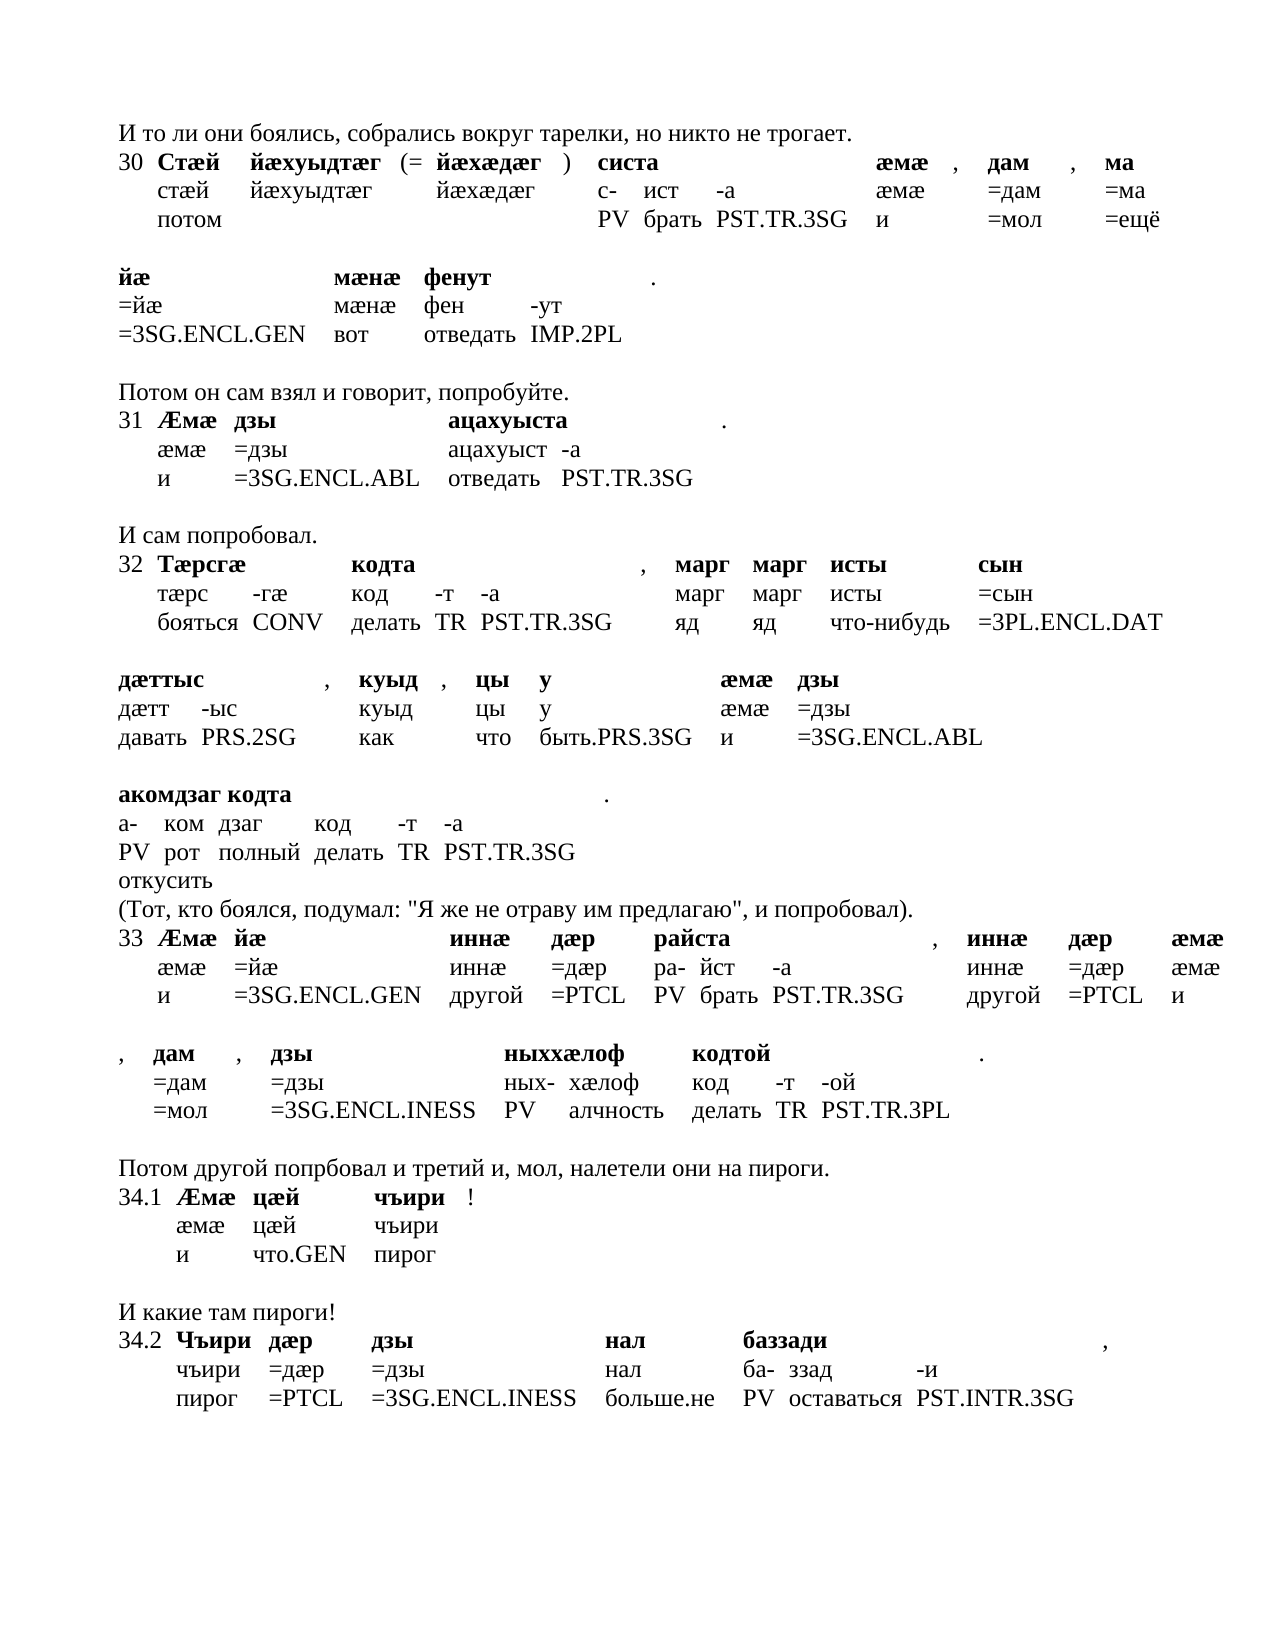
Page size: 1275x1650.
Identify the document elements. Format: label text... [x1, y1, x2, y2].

text PST.INTR.3SG [916, 1383, 1074, 1412]
text откусить [118, 866, 589, 894]
text что-нибудь [830, 607, 950, 636]
text ацахуыста [448, 406, 707, 434]
text куыд [359, 693, 413, 722]
text райста [654, 923, 918, 952]
text æмæ [720, 664, 783, 693]
text =PTCL [551, 981, 626, 1009]
text а- [118, 808, 150, 837]
text йæхуыдтæг [250, 176, 372, 204]
text ззад [789, 1354, 902, 1383]
text PV [118, 837, 150, 866]
text дзы [270, 1038, 490, 1067]
text яд [752, 607, 802, 636]
text =ещё [1104, 204, 1160, 233]
text дзы [797, 664, 997, 693]
text PRS.2SG [201, 722, 296, 751]
text дам [153, 1038, 222, 1067]
text цæй [253, 1182, 360, 1211]
text Потом другой попрбовал и третий и, мол, налетели они на пироги. [118, 1153, 1249, 1182]
text как [359, 722, 413, 751]
text =дзы [371, 1354, 577, 1383]
text 34.2 [118, 1326, 162, 1354]
text иннæ [967, 923, 1054, 952]
text -ыс [201, 693, 296, 722]
text , [324, 664, 345, 693]
text пирог [374, 1239, 439, 1268]
text с- [597, 176, 629, 204]
text рот [164, 837, 204, 866]
text PV [504, 1096, 555, 1124]
text кодтой [692, 1038, 964, 1067]
text =3SG.ENCL.INESS [270, 1096, 476, 1124]
text И какие там пироги! [118, 1297, 1249, 1326]
text æмæ [1171, 952, 1220, 981]
text ных- [504, 1067, 555, 1096]
text =дæр [268, 1354, 343, 1383]
text . [978, 1038, 999, 1067]
text марг [675, 549, 738, 578]
text 34.1 [118, 1182, 162, 1211]
text PST.TR.3SG [561, 463, 693, 492]
text другой [967, 981, 1041, 1009]
text -а [561, 434, 693, 463]
text отведать [448, 463, 547, 492]
text Потом он сам взял и говорит, попробуйте. [118, 377, 1249, 406]
text марг [752, 549, 816, 578]
text PST.TR.3SG [443, 837, 576, 866]
text ) [563, 147, 584, 176]
text æмæ [1171, 923, 1234, 952]
text делать [692, 1096, 762, 1124]
text и [876, 204, 925, 233]
text брать [699, 981, 758, 1009]
text TR [775, 1096, 807, 1124]
text больше.не [605, 1383, 715, 1412]
text код [351, 578, 421, 607]
text PV [743, 1383, 775, 1412]
text , [640, 549, 661, 578]
text потом [157, 204, 222, 233]
text и [157, 981, 206, 1009]
text йæхуыдтæг [250, 147, 386, 176]
text Æмæ [157, 406, 220, 434]
text и [720, 722, 769, 751]
text TR [434, 607, 467, 636]
text PST.TR.3PL [821, 1096, 951, 1124]
text =PTCL [268, 1383, 343, 1412]
text код [314, 808, 384, 837]
text . [603, 779, 624, 808]
text дæр [551, 923, 640, 952]
text баззади [743, 1326, 1088, 1354]
text пирог [176, 1383, 241, 1412]
text =йæ [118, 291, 306, 319]
text -ой [821, 1067, 951, 1096]
text Тæрсгæ [157, 549, 337, 578]
text иннæ [967, 952, 1041, 981]
text дæр [1068, 923, 1157, 952]
text -т [775, 1067, 807, 1096]
text =3SG.ENCL.ABL [234, 463, 420, 492]
text ! [466, 1182, 487, 1211]
text у [539, 664, 706, 693]
text йæ [234, 923, 436, 952]
text =PTCL [1068, 981, 1143, 1009]
text йст [699, 952, 758, 981]
text TR [398, 837, 430, 866]
text , [441, 664, 462, 693]
text ба- [743, 1354, 775, 1383]
text чъири [374, 1182, 453, 1211]
text =мол [987, 204, 1042, 233]
text кодта [351, 549, 626, 578]
text акомдзаг кодта [118, 779, 589, 808]
text дæтт [118, 693, 187, 722]
text PST.TR.3SG [716, 204, 848, 233]
text нал [605, 1326, 729, 1354]
text делать [351, 607, 421, 636]
text дам [987, 147, 1056, 176]
text PST.TR.3SG [480, 607, 612, 636]
text =дæр [551, 952, 626, 981]
text делать [314, 837, 384, 866]
text =дзы [797, 693, 983, 722]
text -а [716, 176, 848, 204]
text =дзы [270, 1067, 476, 1096]
text =йæ [234, 952, 422, 981]
text =3PL.ENCL.DAT [978, 607, 1163, 636]
text =мол [153, 1096, 208, 1124]
text полный [218, 837, 300, 866]
text -гæ [252, 578, 323, 607]
text =3SG.ENCL.ABL [797, 722, 983, 751]
text йæхæдæг [436, 147, 549, 176]
text ныххæлоф [504, 1038, 678, 1067]
text -ут [530, 291, 623, 319]
text -т [398, 808, 430, 837]
text дзаг [218, 808, 300, 837]
text 31 [118, 406, 143, 434]
text , [932, 923, 953, 952]
text вот [333, 319, 396, 348]
text что [475, 722, 512, 751]
text фенут [424, 262, 636, 291]
text другой [449, 981, 523, 1009]
text Æмæ [157, 923, 220, 952]
text PV [597, 204, 629, 233]
text исты [830, 549, 964, 578]
text цы [475, 693, 512, 722]
text дæр [268, 1326, 357, 1354]
text -т [434, 578, 467, 607]
text . [650, 262, 671, 291]
text чъири [176, 1354, 241, 1383]
text ацахуыст [448, 434, 547, 463]
text код [692, 1067, 762, 1096]
text быть.PRS.3SG [539, 722, 693, 751]
text брать [643, 204, 702, 233]
text -а [480, 578, 612, 607]
text 33 [118, 923, 143, 952]
text алчность [569, 1096, 664, 1124]
text , [1102, 1326, 1123, 1354]
text и [176, 1239, 225, 1268]
text -и [916, 1354, 1074, 1383]
text æмæ [176, 1211, 225, 1239]
text у [539, 693, 693, 722]
text бояться [157, 607, 239, 636]
text . [721, 406, 742, 434]
text , [1070, 147, 1091, 176]
text стæй [157, 176, 222, 204]
text -а [443, 808, 576, 837]
text =3SG.ENCL.GEN [118, 319, 306, 348]
text исты [830, 578, 950, 607]
text PV [654, 981, 686, 1009]
text , [236, 1038, 257, 1067]
text =дам [987, 176, 1042, 204]
text куыд [359, 664, 427, 693]
text тæрс [157, 578, 239, 607]
text 30 [118, 147, 143, 176]
text иннæ [449, 923, 537, 952]
text цы [475, 664, 525, 693]
text =дæр [1068, 952, 1143, 981]
text йæхæдæг [436, 176, 535, 204]
text и [1171, 981, 1220, 1009]
text марг [752, 578, 802, 607]
text ком [164, 808, 204, 837]
text чъири [374, 1211, 439, 1239]
text CONV [252, 607, 323, 636]
text æмæ [876, 176, 925, 204]
text =ма [1104, 176, 1160, 204]
text И то ли они боялись, собрались вокруг тарелки, но никто не трогает. [118, 118, 1249, 147]
text фен [424, 291, 516, 319]
text -а [772, 952, 904, 981]
text мæнæ [333, 291, 396, 319]
text дзы [371, 1326, 591, 1354]
text (= [400, 147, 422, 176]
text цæй [253, 1211, 346, 1239]
text 32 [118, 549, 143, 578]
text нал [605, 1354, 715, 1383]
text , [952, 147, 973, 176]
text дæттыс [118, 664, 310, 693]
text хæлоф [569, 1067, 664, 1096]
text оставаться [789, 1383, 902, 1412]
text марг [675, 578, 725, 607]
text (Тот, кто боялся, подумал: "Я же не отраву им предлагаю", и попробовал). [118, 894, 1249, 923]
text PST.TR.3SG [772, 981, 904, 1009]
text =дзы [234, 434, 420, 463]
text =сын [978, 578, 1163, 607]
text давать [118, 722, 187, 751]
text и [157, 463, 206, 492]
text æмæ [157, 952, 206, 981]
text =дам [153, 1067, 208, 1096]
text Æмæ [176, 1182, 239, 1211]
text æмæ [876, 147, 939, 176]
text =3SG.ENCL.INESS [371, 1383, 577, 1412]
text дзы [234, 406, 434, 434]
text =3SG.ENCL.GEN [234, 981, 422, 1009]
text æмæ [720, 693, 769, 722]
text отведать [424, 319, 516, 348]
text ма [1104, 147, 1174, 176]
text мæнæ [333, 262, 410, 291]
text ра- [654, 952, 686, 981]
text что.GEN [253, 1239, 346, 1268]
text ист [643, 176, 702, 204]
text И сам попробовал. [118, 521, 1249, 549]
text Чъири [176, 1326, 254, 1354]
text систа [597, 147, 862, 176]
text сын [978, 549, 1177, 578]
text IMP.2PL [530, 319, 623, 348]
text яд [675, 607, 725, 636]
text æмæ [157, 434, 206, 463]
text йæ [118, 262, 320, 291]
text , [118, 1038, 139, 1067]
text иннæ [449, 952, 523, 981]
text Стæй [157, 147, 236, 176]
